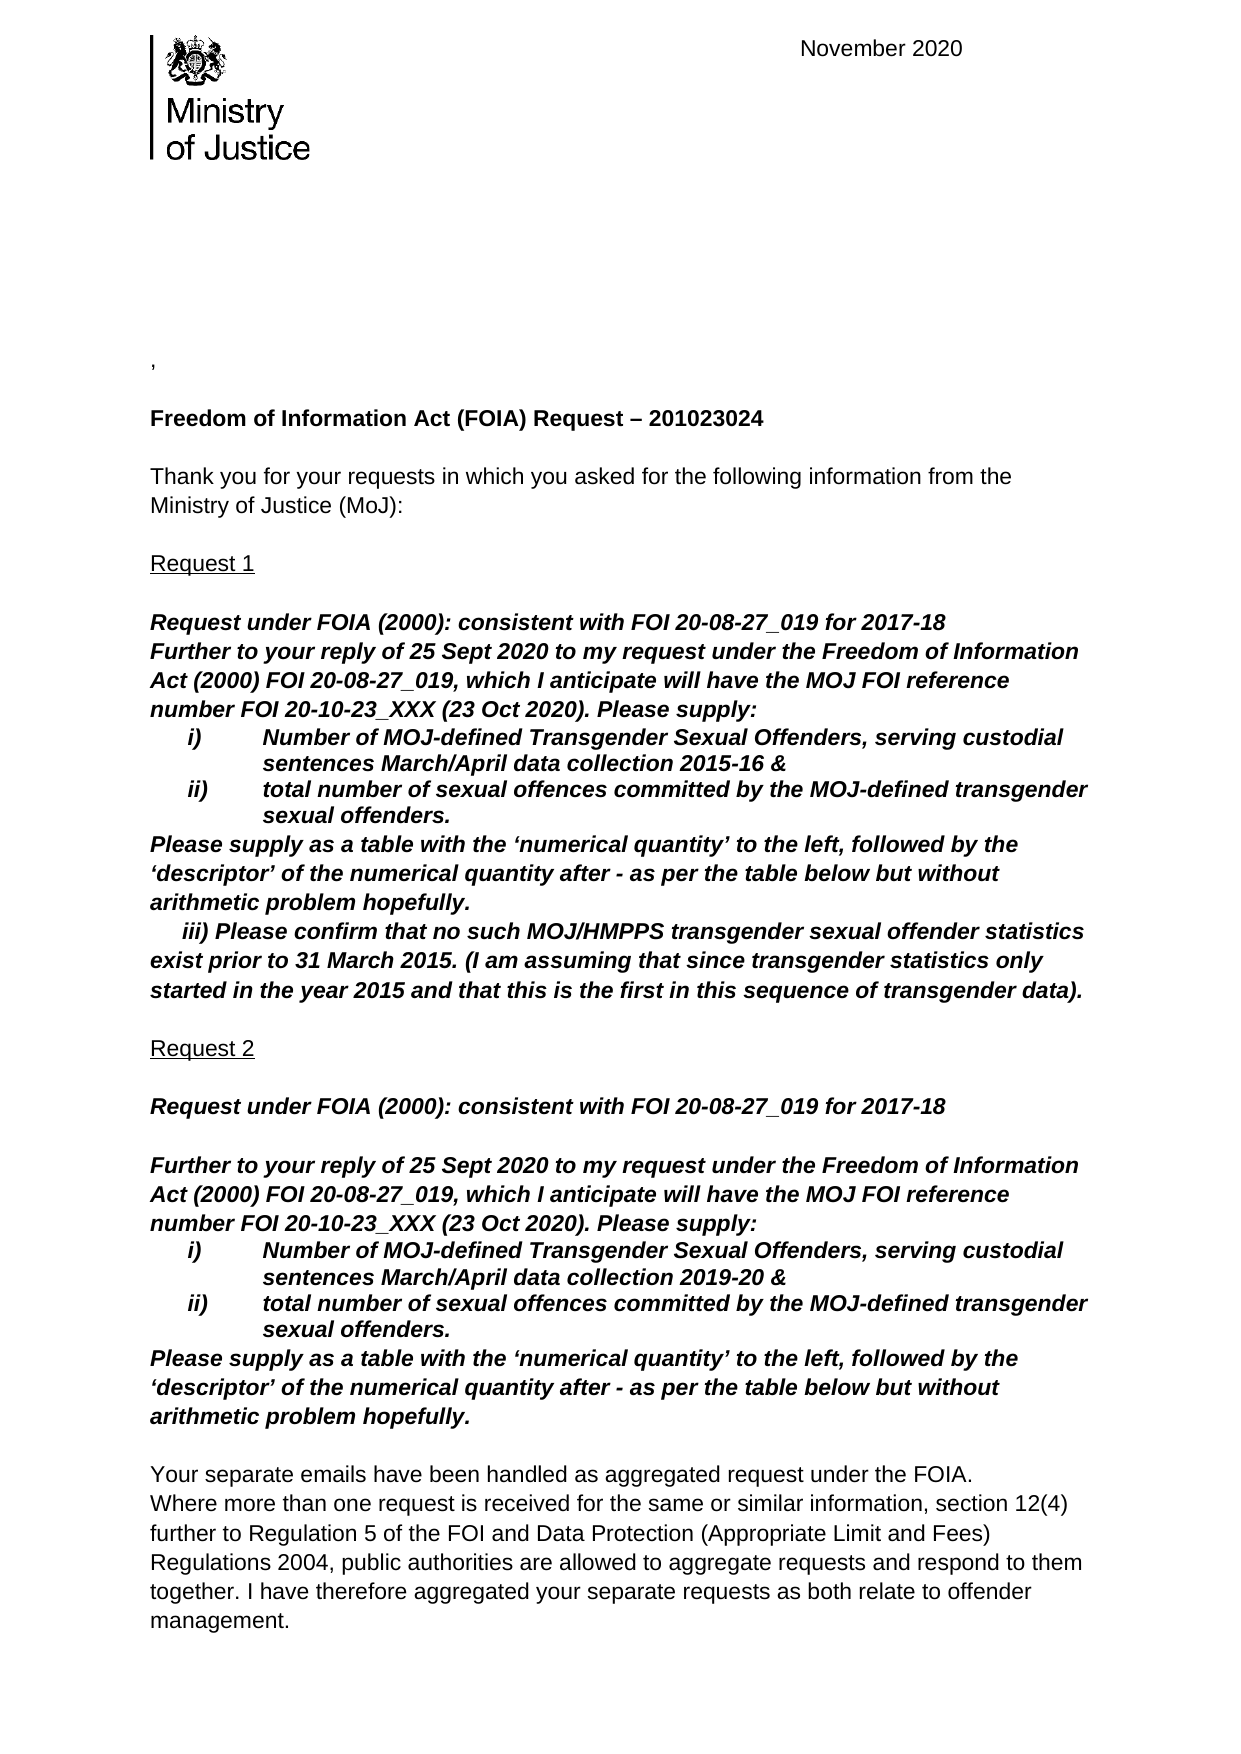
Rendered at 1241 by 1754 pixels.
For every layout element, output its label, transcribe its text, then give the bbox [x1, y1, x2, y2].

text Your separate emails have been handled as aggregated request under the FOIA. [150, 1459, 1090, 1488]
table_header [185, 71, 194, 81]
text Further to your reply of 25 Sept 2020 to my request under the Freedom of Information Act (2000) FOI 20-08-27_019, which I anticipate will have the MOJ FOI reference number FOI 20-10-23_XXX (23 Oct 2020). Please supply: [150, 1150, 1090, 1237]
text iii) Please confirm that no such MOJ/HMPPS transgender sexual offender statistics exist prior to 31 March 2015. (I am assuming that since transgender statistics only started in the year 2015 and that this is the first in this sequence of transgender data). [150, 916, 1090, 1004]
table_header November 2020 [800, 35, 1124, 344]
table_header [172, 68, 184, 78]
table_header [207, 66, 218, 78]
list total number of sexual offences committed by the MOJ-defined transgender sexual offenders. [187, 1290, 1090, 1343]
table_header [204, 60, 212, 70]
text Request under FOIA (2000): consistent with FOI 20-08-27_019 for 2017-18 [150, 1091, 1090, 1121]
text Request 1 [150, 548, 1090, 578]
text Thank you for your requests in which you asked for the following information from the Ministry of Justice (MoJ): [150, 461, 1090, 519]
text Please supply as a table with the ‘numerical quantity’ to the left, followed by the ‘descriptor’ of the numerical quantity after - as per the table below but without arithmetic problem hopefully. [150, 1343, 1090, 1430]
text Further to your reply of 25 Sept 2020 to my request under the Freedom of Information Act (2000) FOI 20-08-27_019, which I anticipate will have the MOJ FOI reference number FOI 20-10-23_XXX (23 Oct 2020). Please supply: [150, 636, 1090, 723]
table_header [150, 35, 800, 344]
text , [150, 344, 1090, 373]
list Number of MOJ-defined Transgender Sexual Offenders, serving custodial sentences March/April data collection 2015-16 & [187, 723, 1090, 776]
list Number of MOJ-defined Transgender Sexual Offenders, serving custodial sentences March/April data collection 2019-20 & [187, 1237, 1090, 1290]
text Where more than one request is received for the same or similar information, section 12(4) further to Regulation 5 of the FOI and Data Protection (Appropriate Limit and Fees) Regulations 2004, public authorities are allowed to aggregate requests and respond to them together. I have therefore aggregated your separate requests as both relate to offender management. [150, 1488, 1090, 1634]
text Request 2 [150, 1033, 1090, 1062]
table_header [180, 60, 186, 70]
list total number of sexual offences committed by the MOJ-defined transgender sexual offenders. [187, 776, 1090, 829]
text Please supply as a table with the ‘numerical quantity’ to the left, followed by the ‘descriptor’ of the numerical quantity after - as per the table below but without arithmetic problem hopefully. [150, 829, 1090, 916]
text Request under FOIA (2000): consistent with FOI 20-08-27_019 for 2017-18 [150, 607, 1090, 636]
text Freedom of Information Act (FOIA) Request – 201023024 [150, 403, 1090, 432]
